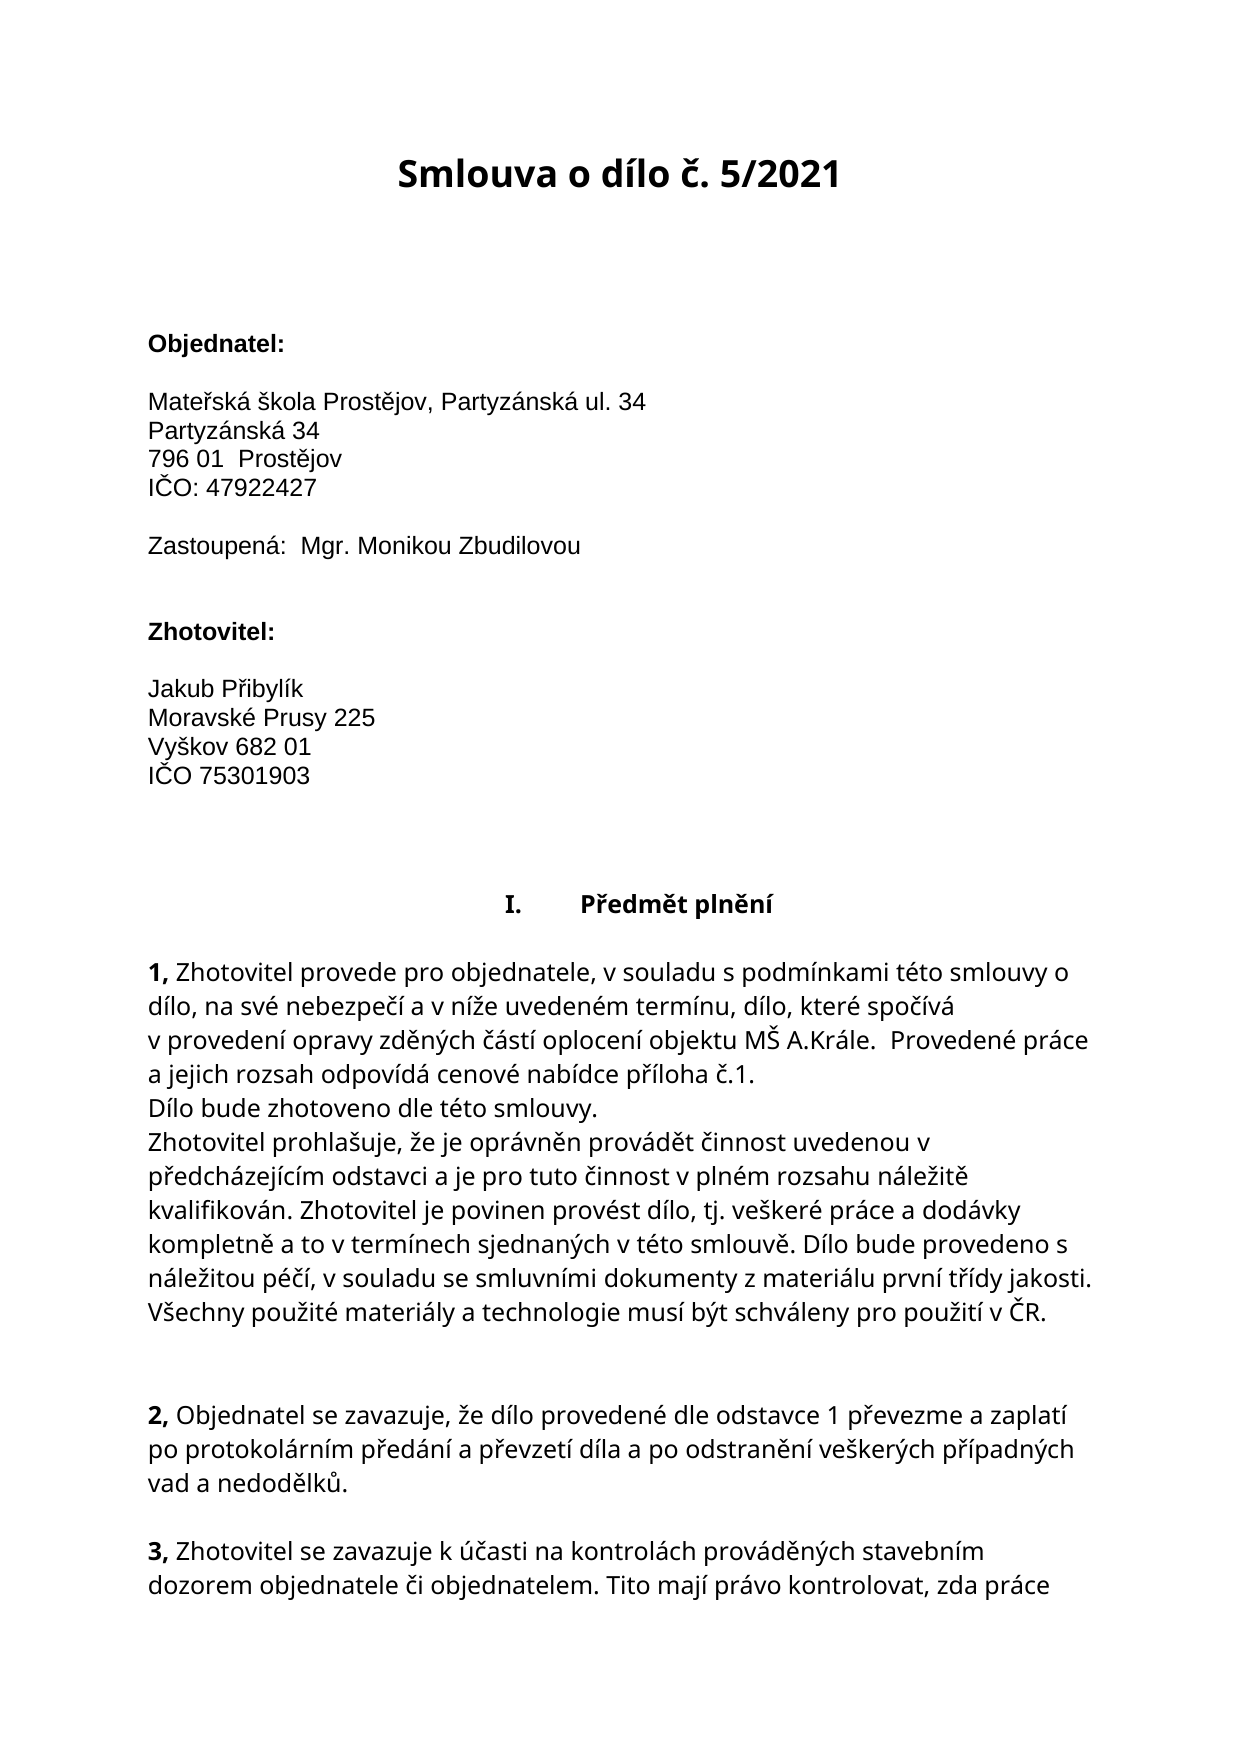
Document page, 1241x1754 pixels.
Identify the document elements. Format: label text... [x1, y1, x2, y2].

text Zastoupená: Mgr. Monikou Zbudilovou [148, 531, 1093, 559]
text Zhotovitel: [148, 617, 1093, 646]
text Jakub Přibylík [148, 674, 1093, 703]
text Smlouva o dílo č. 5/2021 [148, 148, 1093, 199]
text Dílo bude zhotoveno dle této smlouvy. [148, 1091, 1093, 1125]
text 2, Objednatel se zavazuje, že dílo provedené dle odstavce 1 převezme a zaplatí po protokolárním předání a převzetí díla a po odstranění veškerých případných vad a nedodělků. [148, 1397, 1093, 1499]
text Moravské Prusy 225 [148, 703, 1093, 732]
text 1, Zhotovitel provede pro objednatele, v souladu s podmínkami této smlouvy o dílo, na své nebezpečí a v níže uvedeném termínu, dílo, které spočívá v provedení opravy zděných částí oplocení objektu MŠ A.Krále. Provedené práce a jejich rozsah odpovídá cenové nabídce příloha č.1. [148, 954, 1093, 1091]
text IČO: 47922427 [148, 473, 1093, 502]
text Objednatel: [148, 329, 1093, 358]
text Partyzánská 34 [148, 416, 1093, 444]
list Předmět plnění [185, 886, 1093, 920]
text 796 01 Prostějov [148, 444, 1093, 473]
text Zhotovitel prohlašuje, že je oprávněn provádět činnost uvedenou v předcházejícím odstavci a je pro tuto činnost v plném rozsahu náležitě kvalifikován. Zhotovitel je povinen provést dílo, tj. veškeré práce a dodávky kompletně a to v termínech sjednaných v této smlouvě. Dílo bude provedeno s náležitou péčí, v souladu se smluvními dokumenty z materiálu první třídy jakosti. Všechny použité materiály a technologie musí být schváleny pro použití v ČR. [148, 1125, 1093, 1329]
text 3, Zhotovitel se zavazuje k účasti na kontrolách prováděných stavebním dozorem objednatele či objednatelem. Tito mají právo kontrolovat, zda práce [148, 1499, 1093, 1602]
text Mateřská škola Prostějov, Partyzánská ul. 34 [148, 387, 1093, 416]
text Vyškov 682 01 IČO 75301903 [148, 732, 1093, 789]
